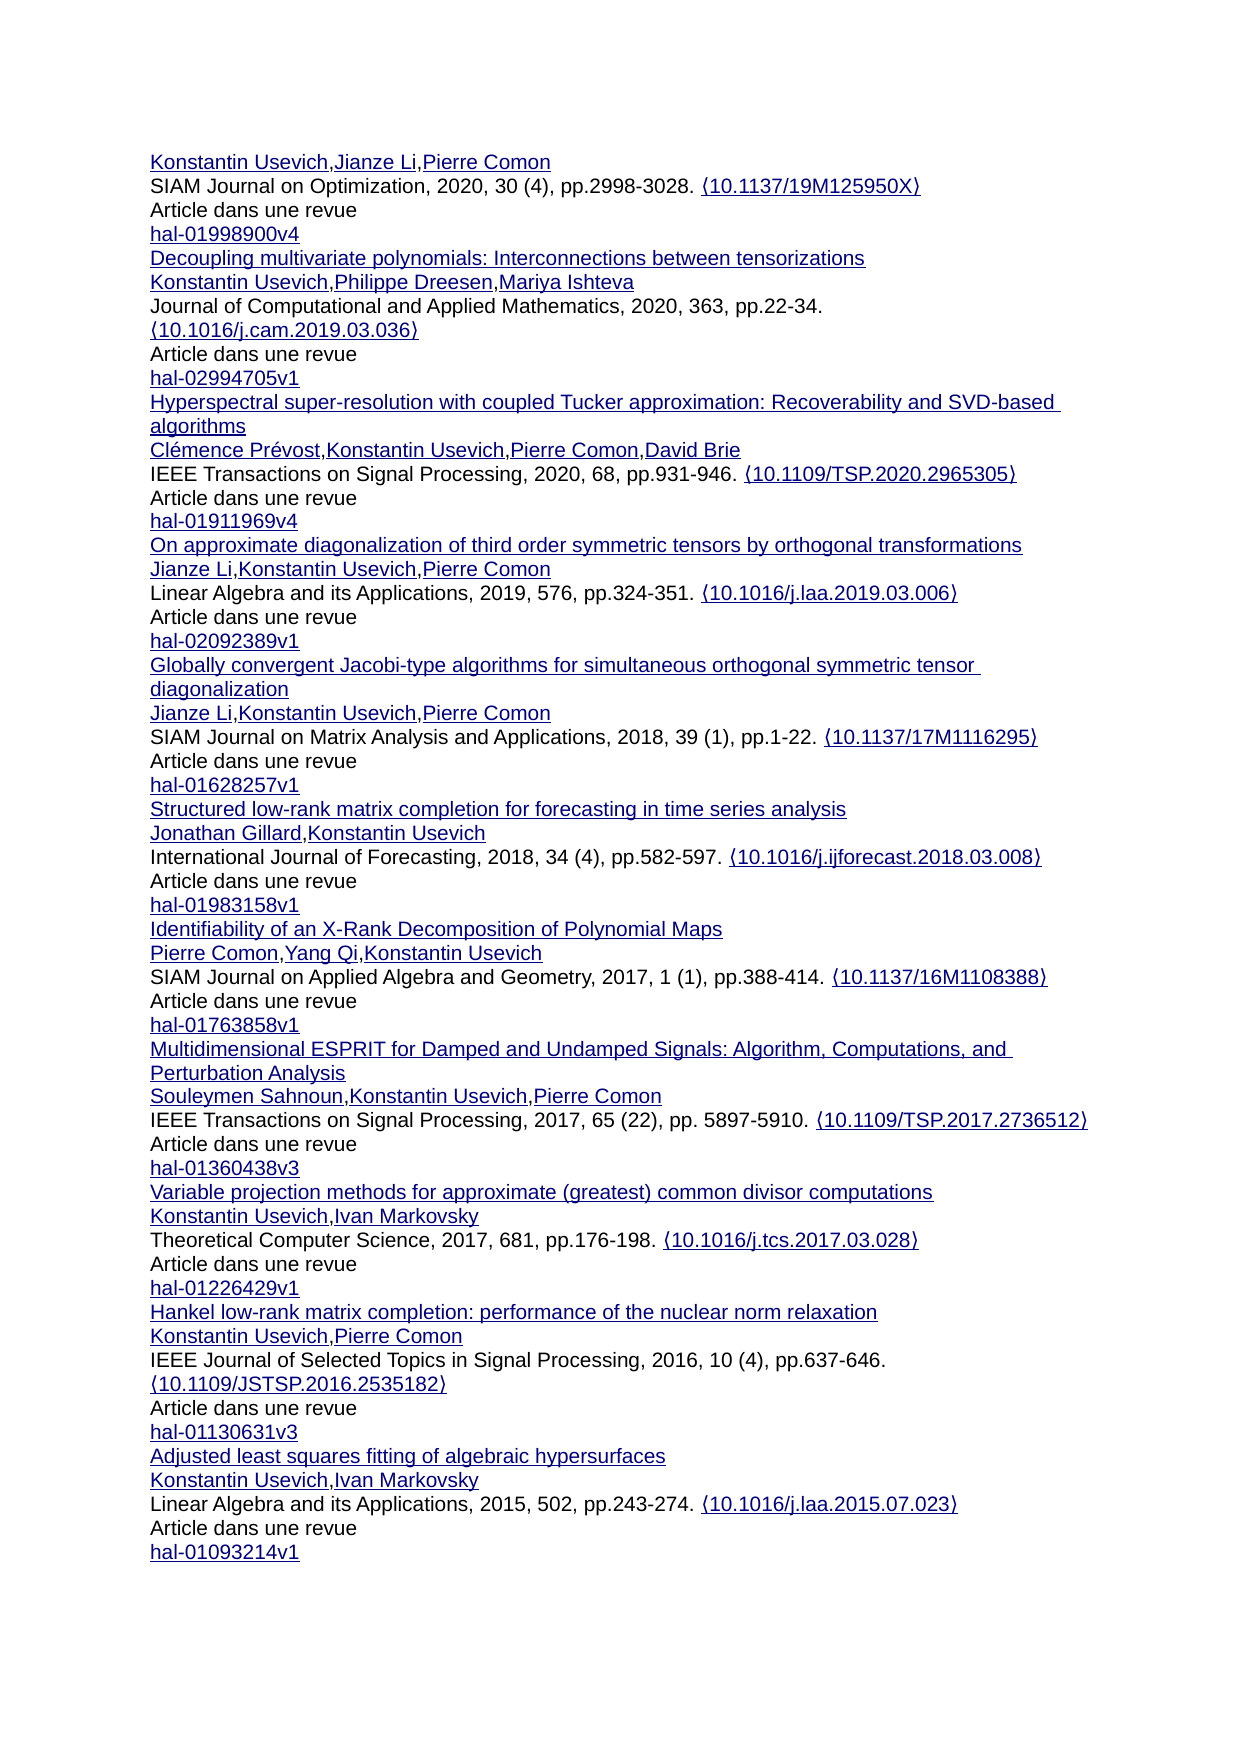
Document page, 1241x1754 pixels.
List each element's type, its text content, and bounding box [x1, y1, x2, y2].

table_cell Hankel low-rank matrix completion: performance of the nuclear norm relaxation Konstantin Usevich,Pierre Comon IEEE Journal of Selected Topics in Signal Processing, 2016, 10 (4), pp.637-646. ⟨10.1109/JSTSP.2016.2535182⟩ Article dans une revue hal-01130631v3 [150, 1300, 1090, 1444]
table_cell Konstantin Usevich,Jianze Li,Pierre Comon SIAM Journal on Optimization, 2020, 30 (4), pp.2998-3028. ⟨10.1137/19M125950X⟩ Article dans une revue hal-01998900v4 [150, 150, 1090, 246]
table_cell Multidimensional ESPRIT for Damped and Undamped Signals: Algorithm, Computations, and Perturbation Analysis Souleymen Sahnoun,Konstantin Usevich,Pierre Comon IEEE Transactions on Signal Processing, 2017, 65 (22), pp. 5897-5910. ⟨10.1109/TSP.2017.2736512⟩ Article dans une revue hal-01360438v3 [150, 1036, 1090, 1180]
table_cell Structured low-rank matrix completion for forecasting in time series analysis Jonathan Gillard,Konstantin Usevich International Journal of Forecasting, 2018, 34 (4), pp.582-597. ⟨10.1016/j.ijforecast.2018.03.008⟩ Article dans une revue hal-01983158v1 [150, 797, 1090, 917]
table_cell Variable projection methods for approximate (greatest) common divisor computations Konstantin Usevich,Ivan Markovsky Theoretical Computer Science, 2017, 681, pp.176-198. ⟨10.1016/j.tcs.2017.03.028⟩ Article dans une revue hal-01226429v1 [150, 1180, 1090, 1300]
table_cell Hyperspectral super-resolution with coupled Tucker approximation: Recoverability and SVD-based algorithms Clémence Prévost,Konstantin Usevich,Pierre Comon,David Brie IEEE Transactions on Signal Processing, 2020, 68, pp.931-946. ⟨10.1109/TSP.2020.2965305⟩ Article dans une revue hal-01911969v4 [150, 390, 1090, 533]
table_cell Identifiability of an X-Rank Decomposition of Polynomial Maps Pierre Comon,Yang Qi,Konstantin Usevich SIAM Journal on Applied Algebra and Geometry, 2017, 1 (1), pp.388-414. ⟨10.1137/16M1108388⟩ Article dans une revue hal-01763858v1 [150, 917, 1090, 1036]
table_cell Adjusted least squares fitting of algebraic hypersurfaces Konstantin Usevich,Ivan Markovsky Linear Algebra and its Applications, 2015, 502, pp.243-274. ⟨10.1016/j.laa.2015.07.023⟩ Article dans une revue hal-01093214v1 [150, 1444, 1090, 1563]
table_cell Globally convergent Jacobi-type algorithms for simultaneous orthogonal symmetric tensor diagonalization Jianze Li,Konstantin Usevich,Pierre Comon SIAM Journal on Matrix Analysis and Applications, 2018, 39 (1), pp.1-22. ⟨10.1137/17M1116295⟩ Article dans une revue hal-01628257v1 [150, 653, 1090, 797]
table_cell On approximate diagonalization of third order symmetric tensors by orthogonal transformations Jianze Li,Konstantin Usevich,Pierre Comon Linear Algebra and its Applications, 2019, 576, pp.324-351. ⟨10.1016/j.laa.2019.03.006⟩ Article dans une revue hal-02092389v1 [150, 533, 1090, 653]
table_cell Decoupling multivariate polynomials: Interconnections between tensorizations Konstantin Usevich,Philippe Dreesen,Mariya Ishteva Journal of Computational and Applied Mathematics, 2020, 363, pp.22-34. ⟨10.1016/j.cam.2019.03.036⟩ Article dans une revue hal-02994705v1 [150, 246, 1090, 389]
